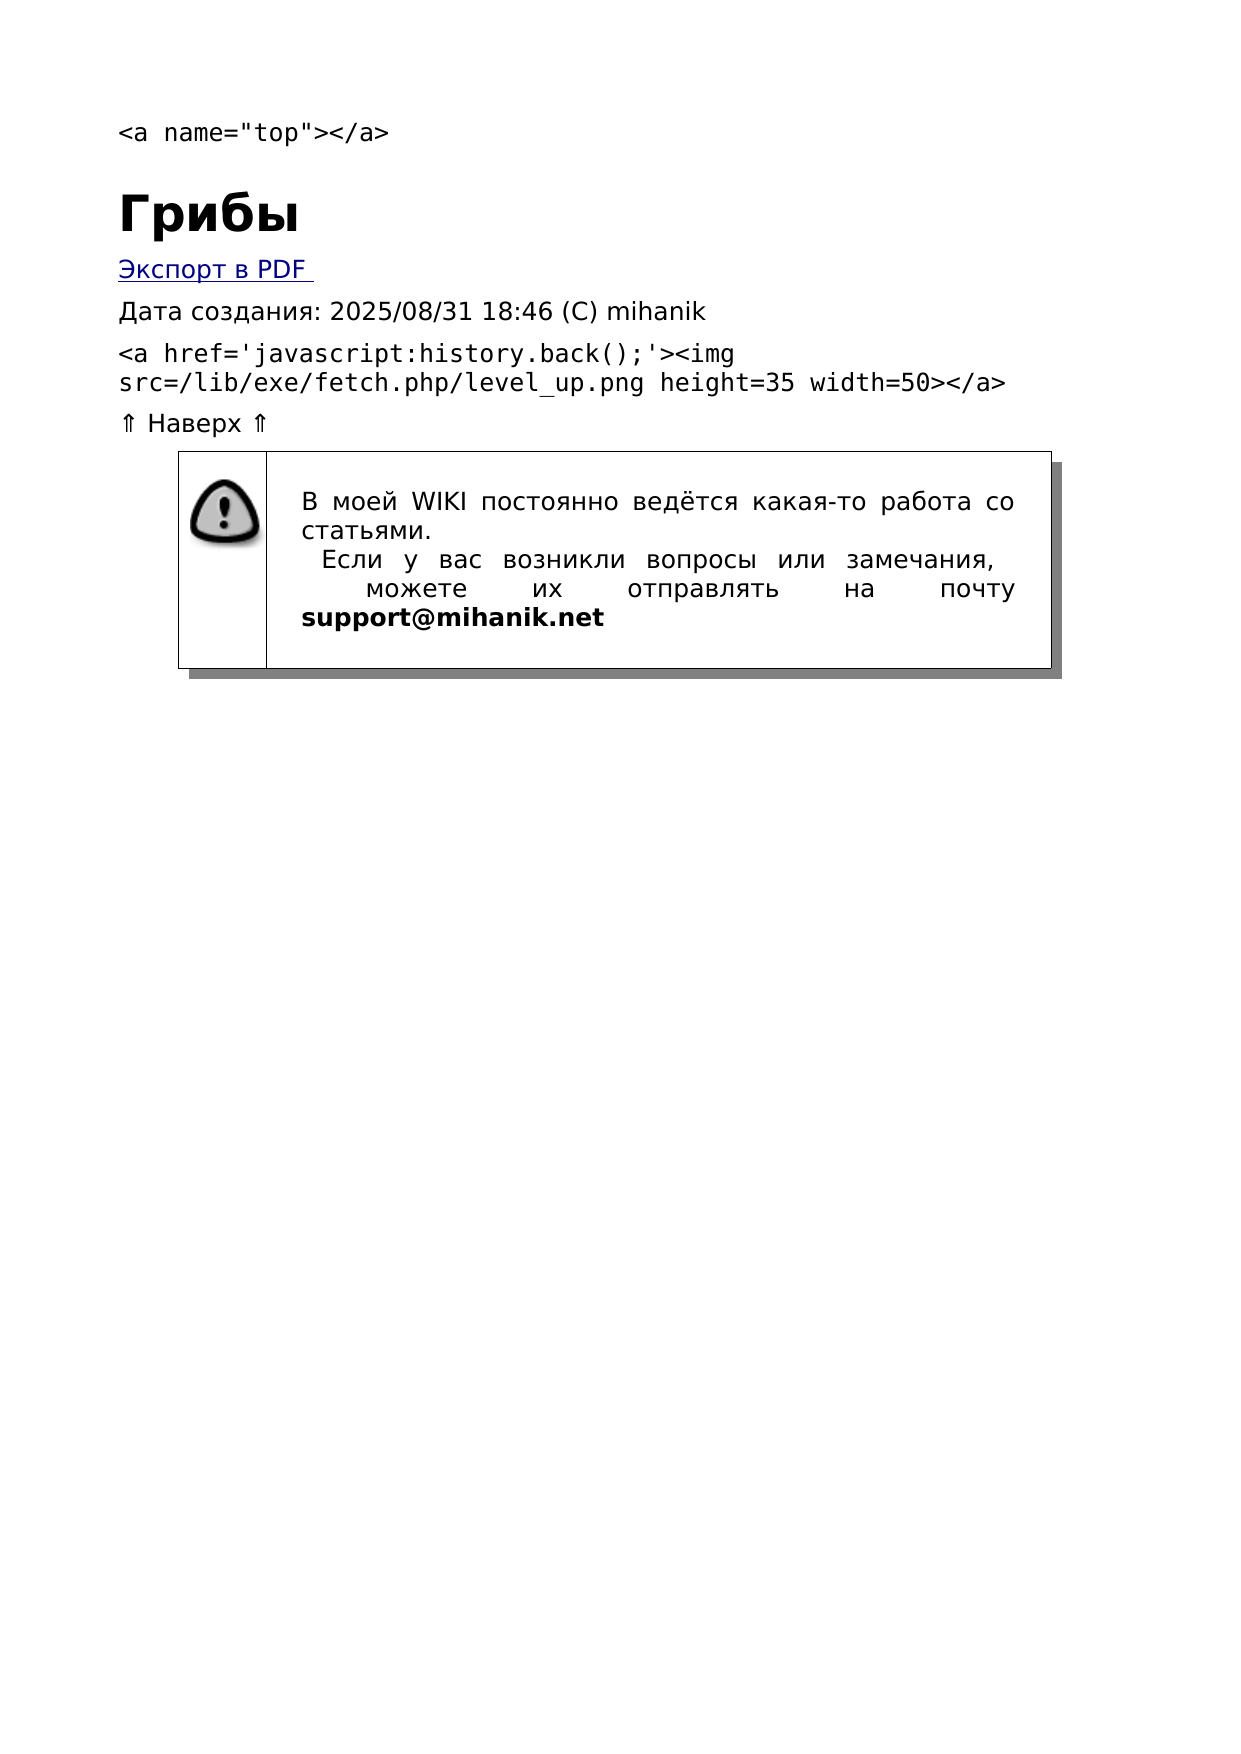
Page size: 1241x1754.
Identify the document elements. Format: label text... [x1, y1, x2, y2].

picture [190, 475, 266, 551]
table_header В моей WIKI постоянно ведётся какая-то работа со статьями. Если у вас возникли вопросы или замечания, можете их отправлять на почту support@mihanik.net [267, 452, 1051, 668]
text Экспорт в PDF [118, 256, 1122, 285]
text ⇑ Наверх ⇑ [118, 410, 1122, 439]
text <a href='javascript:history.back();'><img src=/lib/exe/fetch.php/level_up.png height=35 width=50></a> [118, 339, 1122, 397]
text <a name="top"></a> [118, 118, 1122, 147]
table_header [179, 452, 266, 668]
text Дата создания: 2025/08/31 18:46 (C) mihanik [118, 297, 1122, 326]
subtitle Грибы [118, 185, 1122, 243]
